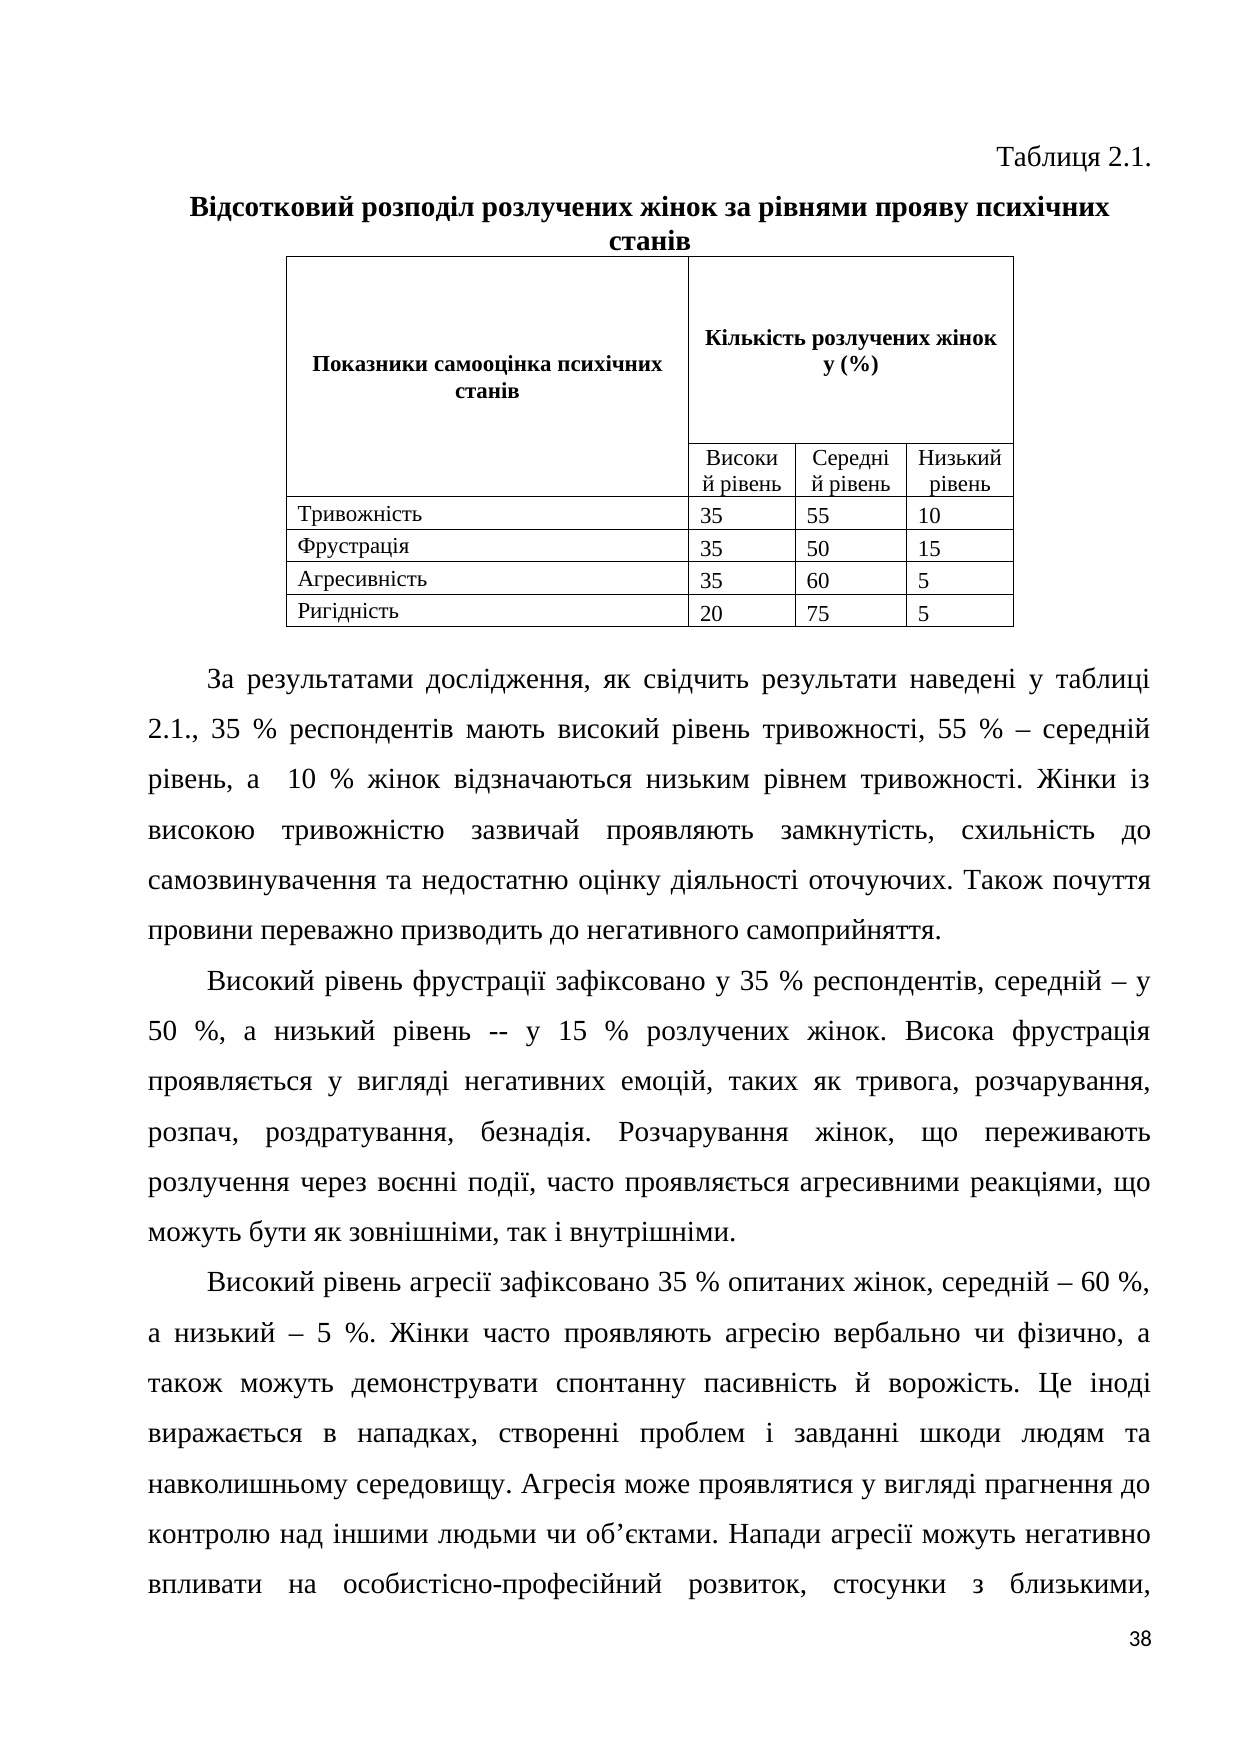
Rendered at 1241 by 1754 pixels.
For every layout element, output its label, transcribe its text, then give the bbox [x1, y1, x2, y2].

table_cell 50 [796, 530, 906, 561]
table_cell Агресивність [287, 562, 688, 594]
text Таблиця 2.1. [148, 139, 1152, 172]
table_header Показники самооцінка психічних станів [287, 257, 688, 496]
table_cell 5 [907, 562, 1013, 594]
table_cell 5 [907, 595, 1013, 626]
text За результатами дослідження, як свідчить результати наведені у таблиці 2.1., 35 % респондентів мають високий рівень тривожності, 55 % – середній рівень, а 10 % жінок відзначаються низьким рівнем тривожності. Жінки із високою тривожністю зазвичай проявляють замкнутість, схильність до самозвинувачення та недостатню оцінку діяльності оточуючих. Також почуття провини переважно призводить до негативного самоприйняття. [148, 661, 1152, 946]
table_cell Фрустрація [287, 530, 688, 561]
table_header Кількість розлучених жінок у (%) [689, 257, 1013, 442]
table_cell 20 [689, 595, 795, 626]
table_cell Ригідність [287, 595, 688, 626]
table_cell 55 [796, 497, 906, 529]
table_cell Середній рівень [796, 444, 906, 496]
table_cell Низький рівень [907, 444, 1013, 496]
text Відсотковий розподіл розлучених жінок за рівнями прояву психічних станів [148, 189, 1152, 256]
text Високий рівень фрустрації зафіксовано у 35 % респондентів, середній – у 50 %, а низький рівень -- у 15 % розлучених жінок. Висока фрустрація проявляється у вигляді негативних емоцій, таких як тривога, розчарування, розпач, роздратування, безнадія. Розчарування жінок, що переживають розлучення через воєнні події, часто проявляється агресивними реакціями, що можуть бути як зовнішніми, так і внутрішніми. [148, 963, 1152, 1248]
table_cell 75 [796, 595, 906, 626]
table_cell Високий рівень [689, 444, 795, 496]
table_cell 35 [689, 497, 795, 529]
text Високий рівень агресії зафіксовано 35 % опитаних жінок, середній – 60 %, а низький – 5 %. Жінки часто проявляють агресію вербально чи фізично, а також можуть демонструвати спонтанну пасивність й ворожість. Це іноді виражається в нападках, створенні проблем і завданні шкоди людям та навколишньому середовищу. Агресія може проявлятися у вигляді прагнення до контролю над іншими людьми чи об’єктами. Напади агресії можуть негативно впливати на особистісно-професійний розвиток, стосунки з близькими, [148, 1264, 1152, 1600]
table_cell 15 [907, 530, 1013, 561]
table_cell 35 [689, 562, 795, 594]
table_cell 10 [907, 497, 1013, 529]
table_cell Тривожність [287, 497, 688, 529]
table_cell 60 [796, 562, 906, 594]
table_cell 35 [689, 530, 795, 561]
